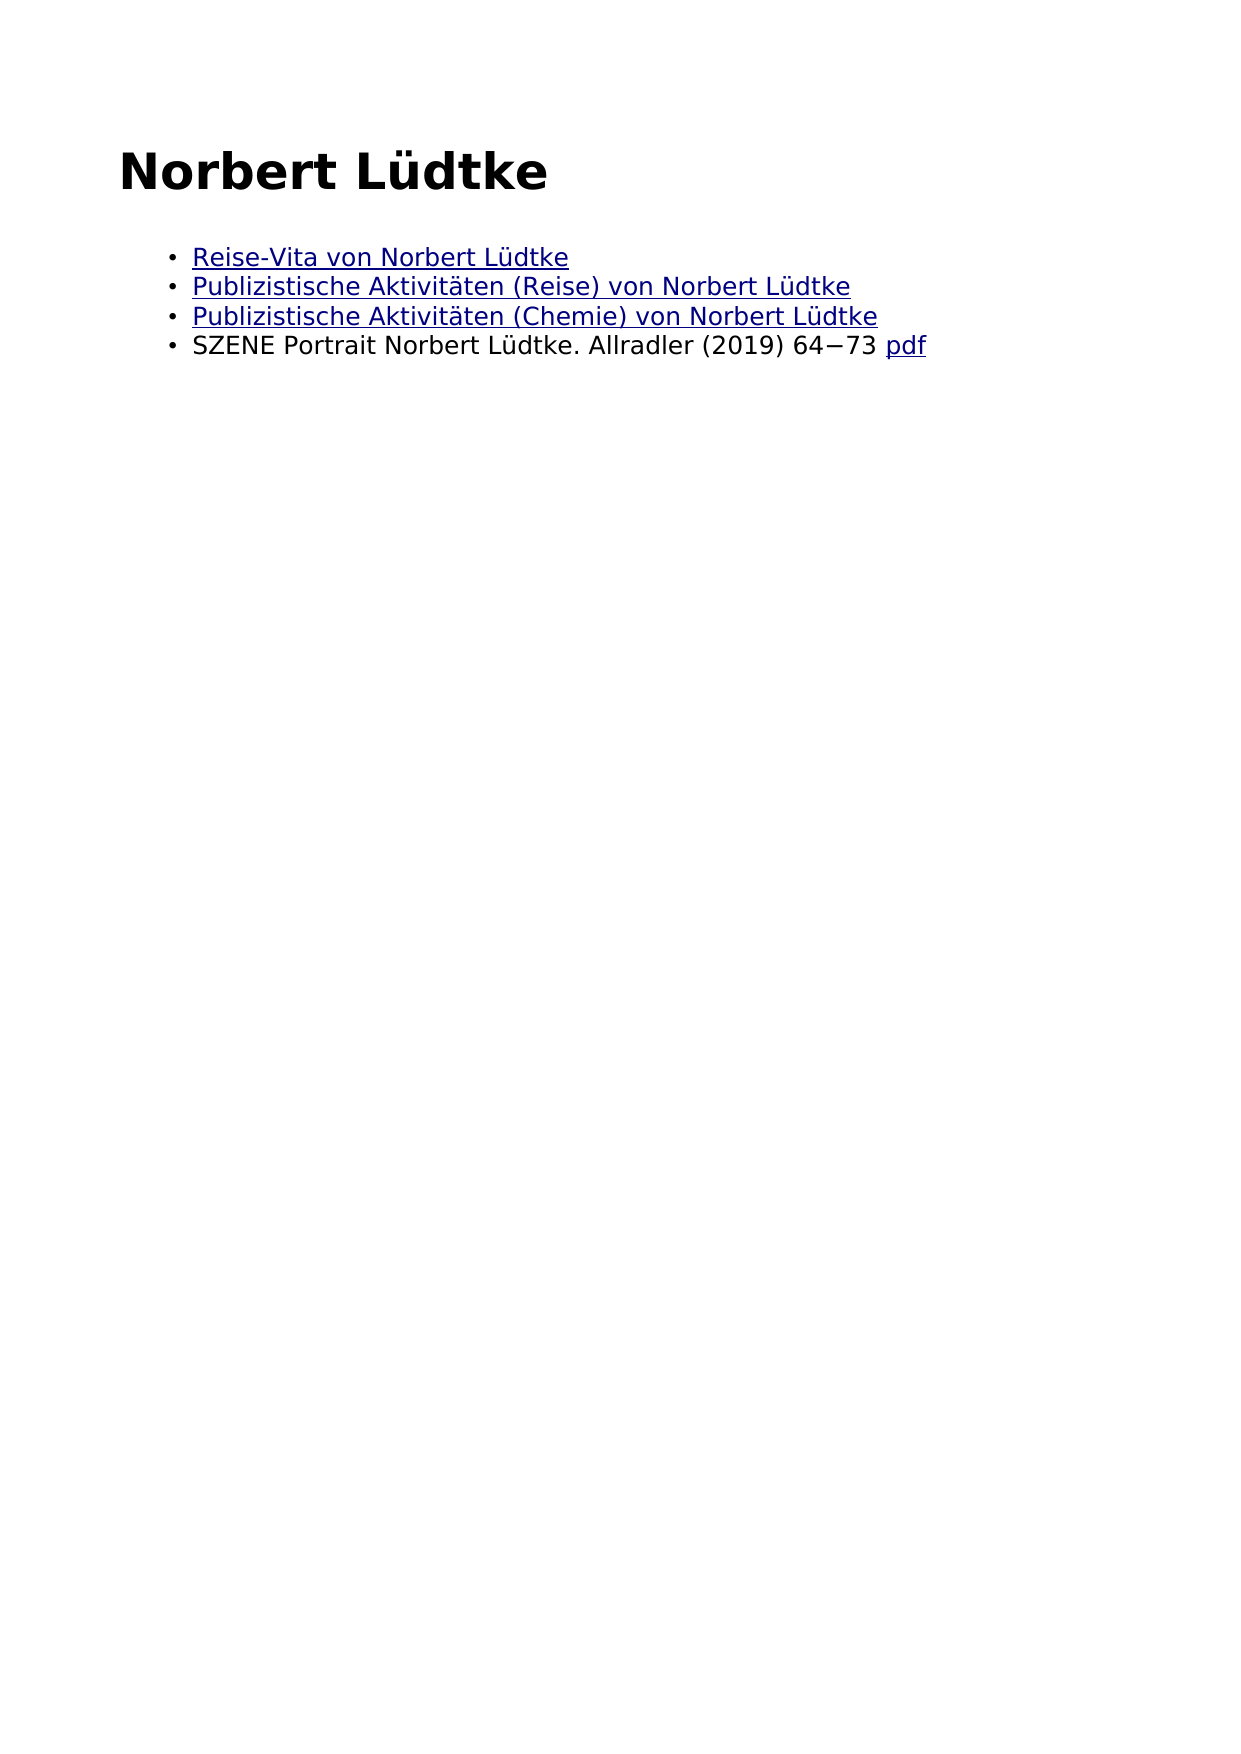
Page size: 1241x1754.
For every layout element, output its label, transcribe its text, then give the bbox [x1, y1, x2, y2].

list Publizistische Aktivitäten (Reise) von Norbert Lüdtke [177, 272, 1122, 302]
list SZENE Portrait Norbert Lüdtke. Allradler (2019) 64−73 pdf [177, 331, 1122, 360]
subtitle Norbert Lüdtke [118, 143, 1122, 201]
list Publizistische Aktivitäten (Chemie) von Norbert Lüdtke [177, 302, 1122, 331]
list Reise-Vita von Norbert Lüdtke [177, 243, 1122, 272]
